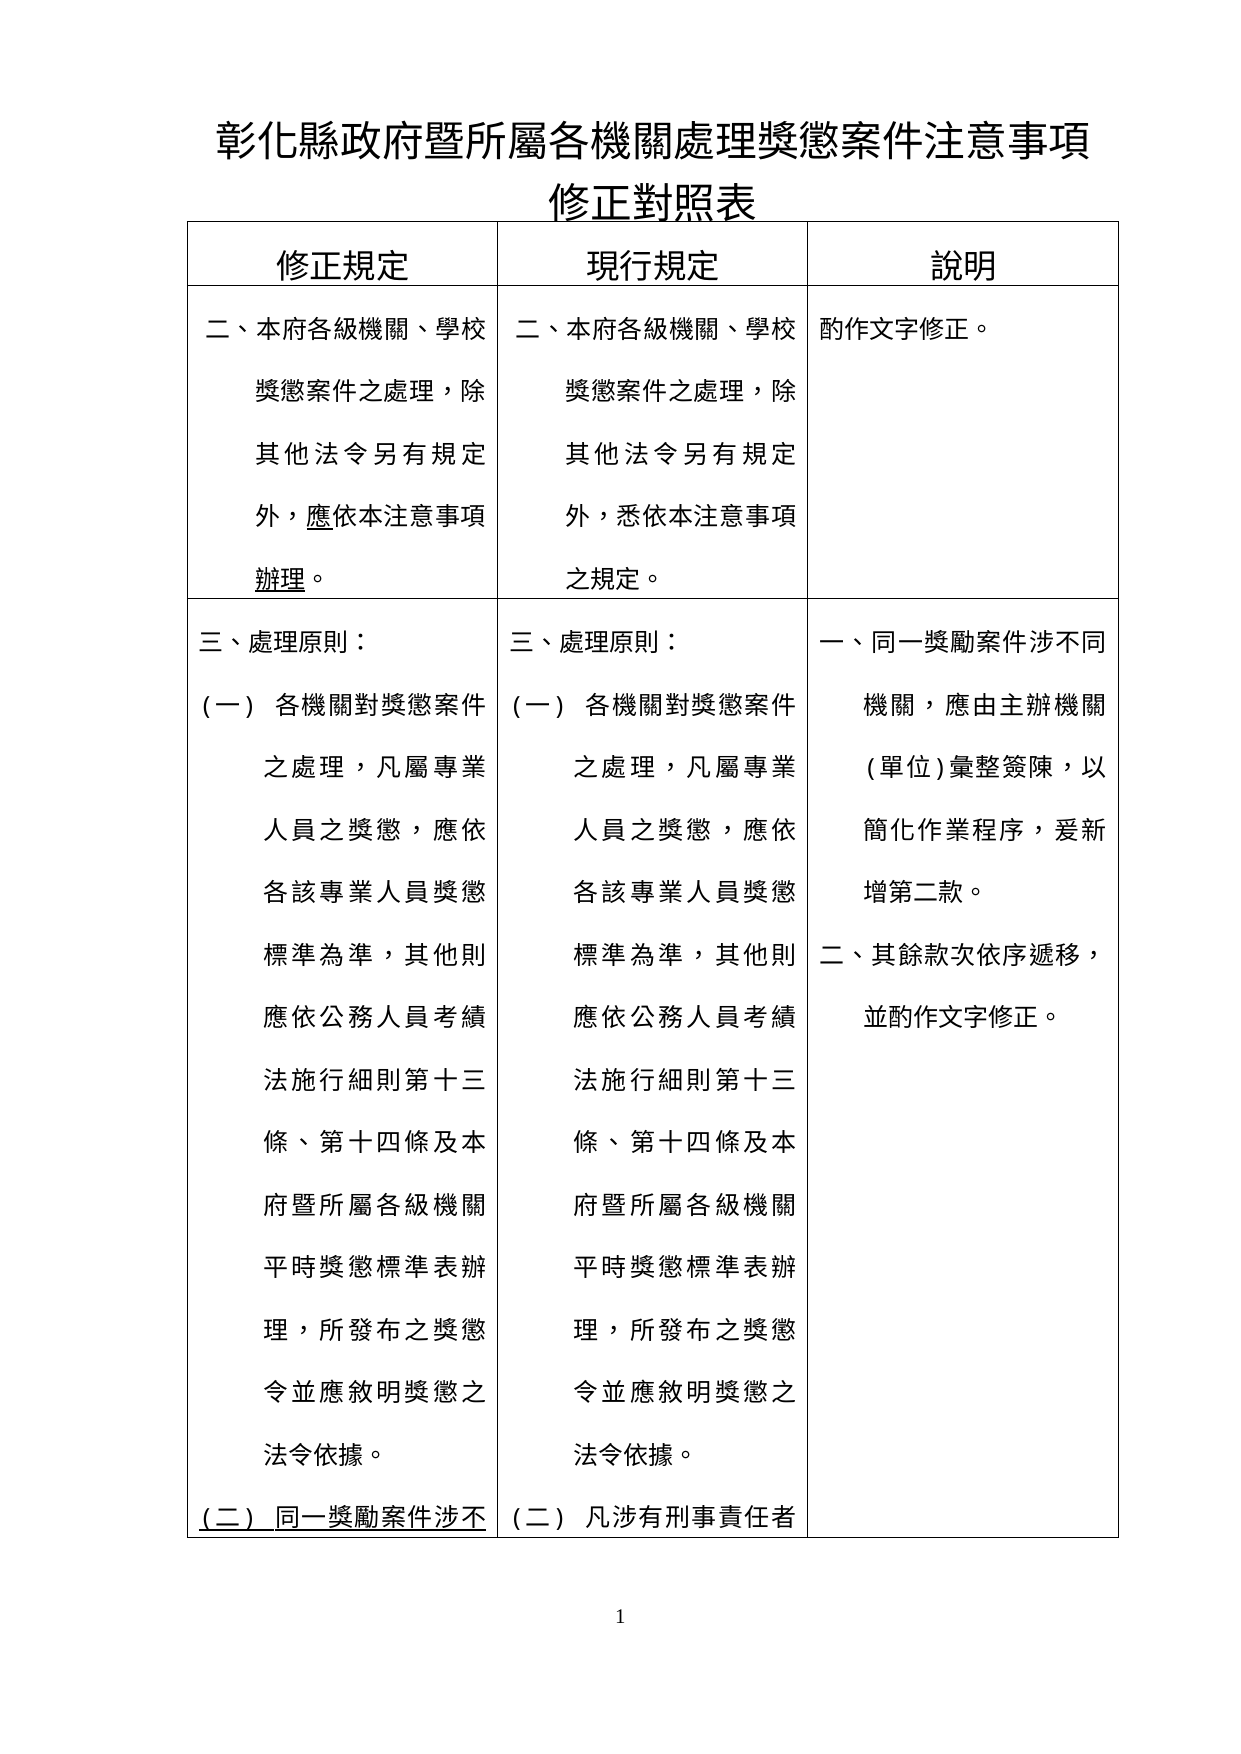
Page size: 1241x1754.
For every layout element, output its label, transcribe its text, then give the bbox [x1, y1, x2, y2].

table_cell 二、本府各級機關、學校獎懲案件之處理，除其他法令另有規定外，悉依本注意事項之規定。 [498, 286, 807, 598]
table_cell 酌作文字修正。 [808, 286, 1118, 598]
table_cell 一、同一獎勵案件涉不同機關，應由主辦機關(單位)彙整簽陳，以簡化作業程序，爰新增第二款。 二、其餘款次依序遞移，並酌作文字修正。 [808, 599, 1118, 1537]
table_cell 說明 [808, 222, 1118, 285]
table_header 彰化縣政府暨所屬各機關處理獎懲案件注意事項修正對照表 [188, 96, 1118, 221]
table_cell 現行規定 [498, 222, 807, 285]
table_cell 三、處理原則： (一) 各機關對獎懲案件之處理，凡屬專業人員之獎懲，應依各該專業人員獎懲標準為準，其他則應依公務人員考績法施行細則第十三條、第十四條及本府暨所屬各級機關平時獎懲標準表辦理，所發布之獎懲令並應敘明獎懲之法令依據。 (二) 同一獎勵案件涉不 [188, 599, 497, 1537]
table_cell 三、處理原則： (一) 各機關對獎懲案件之處理，凡屬專業人員之獎懲，應依各該專業人員獎懲標準為準，其他則應依公務人員考績法施行細則第十三條、第十四條及本府暨所屬各級機關平時獎懲標準表辦理，所發布之獎懲令並應敘明獎懲之法令依據。 (二) 凡涉有刑事責任者 [498, 599, 807, 1537]
table_cell 二、本府各級機關、學校獎懲案件之處理，除其他法令另有規定外，應依本注意事項辦理。 [188, 286, 497, 598]
table_cell 修正規定 [188, 222, 497, 285]
